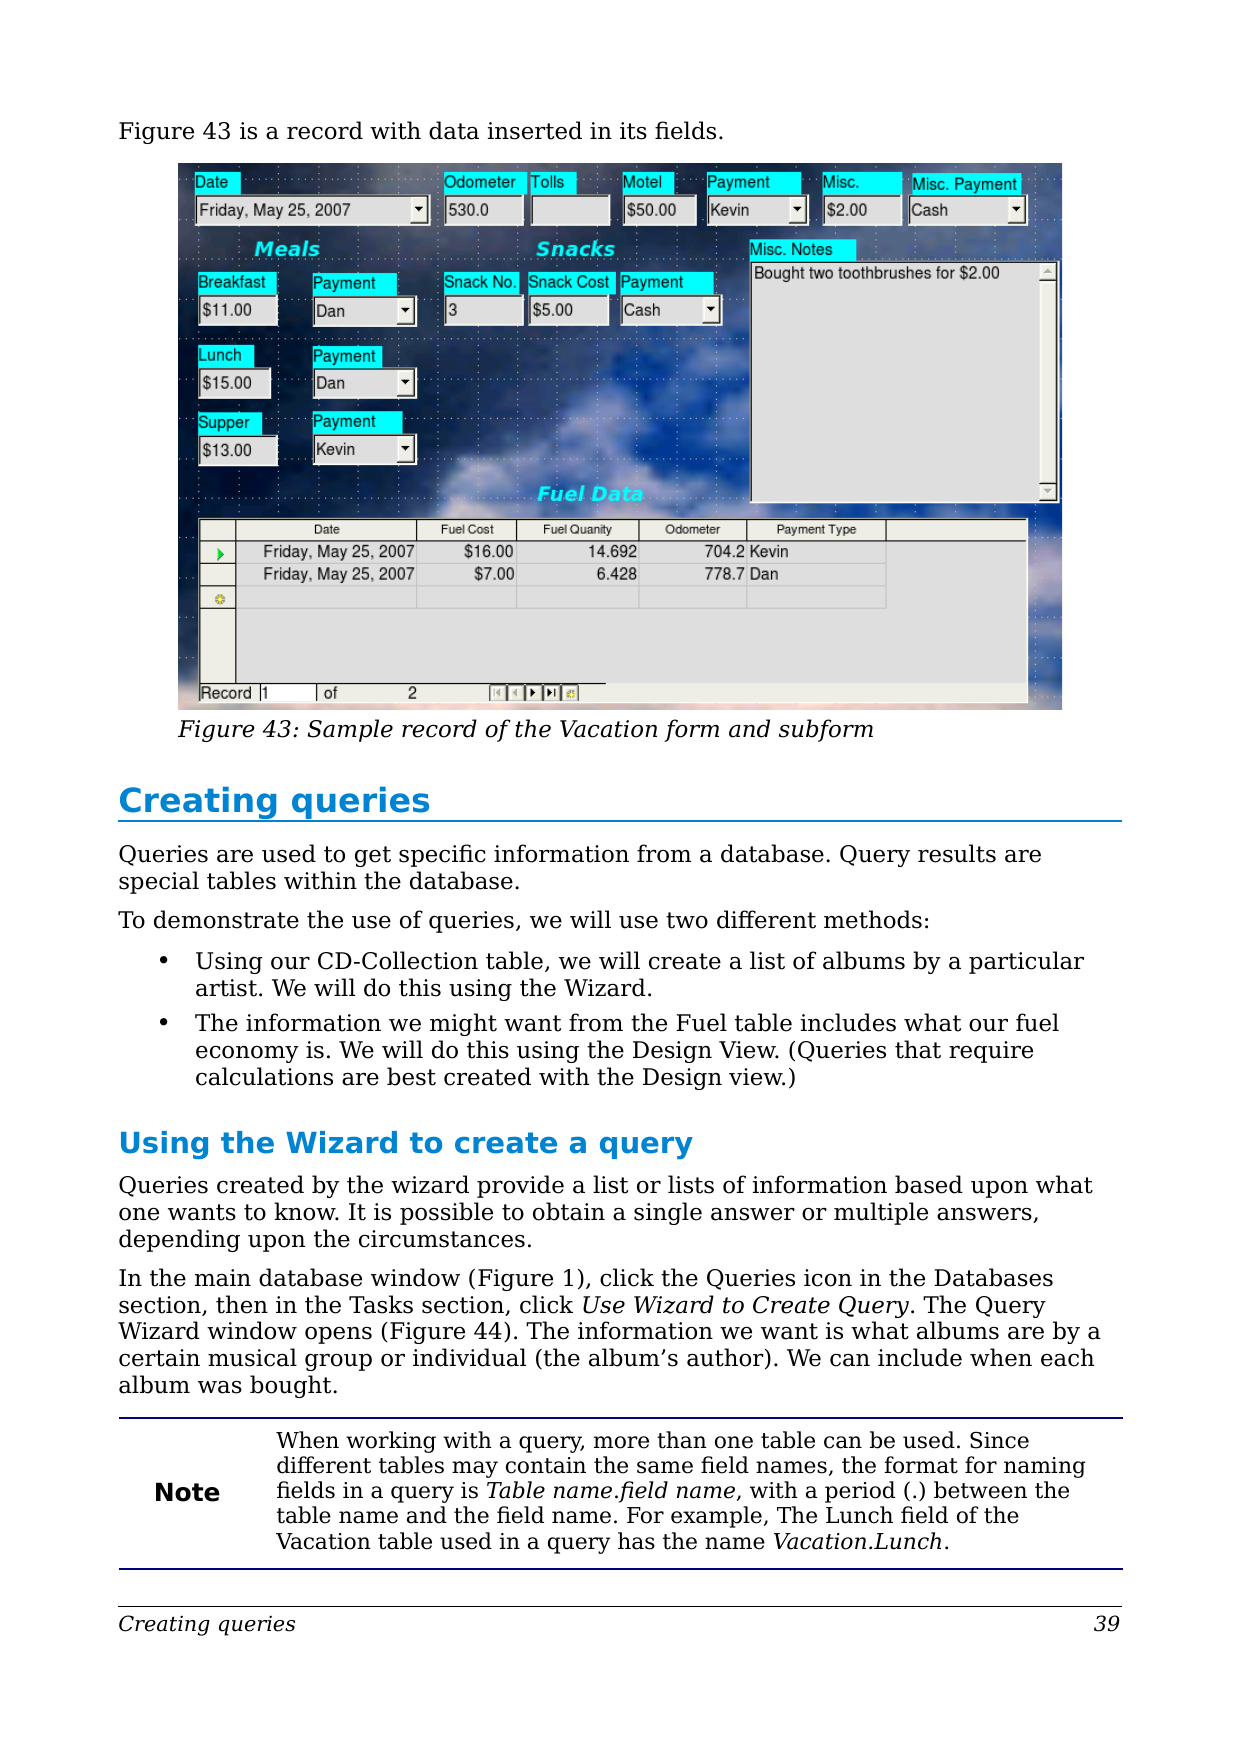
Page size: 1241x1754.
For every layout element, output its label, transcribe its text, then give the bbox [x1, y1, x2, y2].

subtitle Creating queries [118, 781, 1122, 820]
list Using our CD-Collection table, we will create a list of albums by a particular artist. We will do this using the Wizard. [156, 946, 1122, 1002]
table_header Note [119, 1419, 255, 1567]
text Queries are used to get specific information from a database. Query results are special tables within the database. [118, 841, 1122, 894]
text To demonstrate the use of queries, we will use two different methods: [118, 907, 1122, 934]
text Figure 43: Sample record of the Vacation form and subform [178, 716, 1062, 743]
subtitle Using the Wizard to create a query [118, 1126, 1122, 1160]
list The information we might want from the Fuel table includes what our fuel economy is. We will do this using the Design View. (Queries that require calculations are best created with the Design view.) [156, 1008, 1122, 1091]
text Figure 43 is a record with data inserted in its fields. [118, 118, 1122, 145]
text In the main database window (Figure 1), click the Queries icon in the Databases section, then in the Tasks section, click Use Wizard to Create Query. The Query Wizard window opens (Figure 44). The information we want is what albums are by a certain musical group or individual (the album’s author). We can include when each album was bought. [118, 1265, 1122, 1398]
text Queries created by the wizard provide a list or lists of information based upon what one wants to know. It is possible to obtain a single answer or multiple answers, depending upon the circumstances. [118, 1173, 1122, 1253]
table_header When working with a query, more than one table can be used. Since different tables may contain the same field names, the format for naming fields in a query is Table name.field name, with a period (.) between the table name and the field name. For example, The Lunch field of the Vacation table used in a query has the name Vacation.Lunch. [255, 1419, 1123, 1567]
picture [178, 163, 1063, 710]
